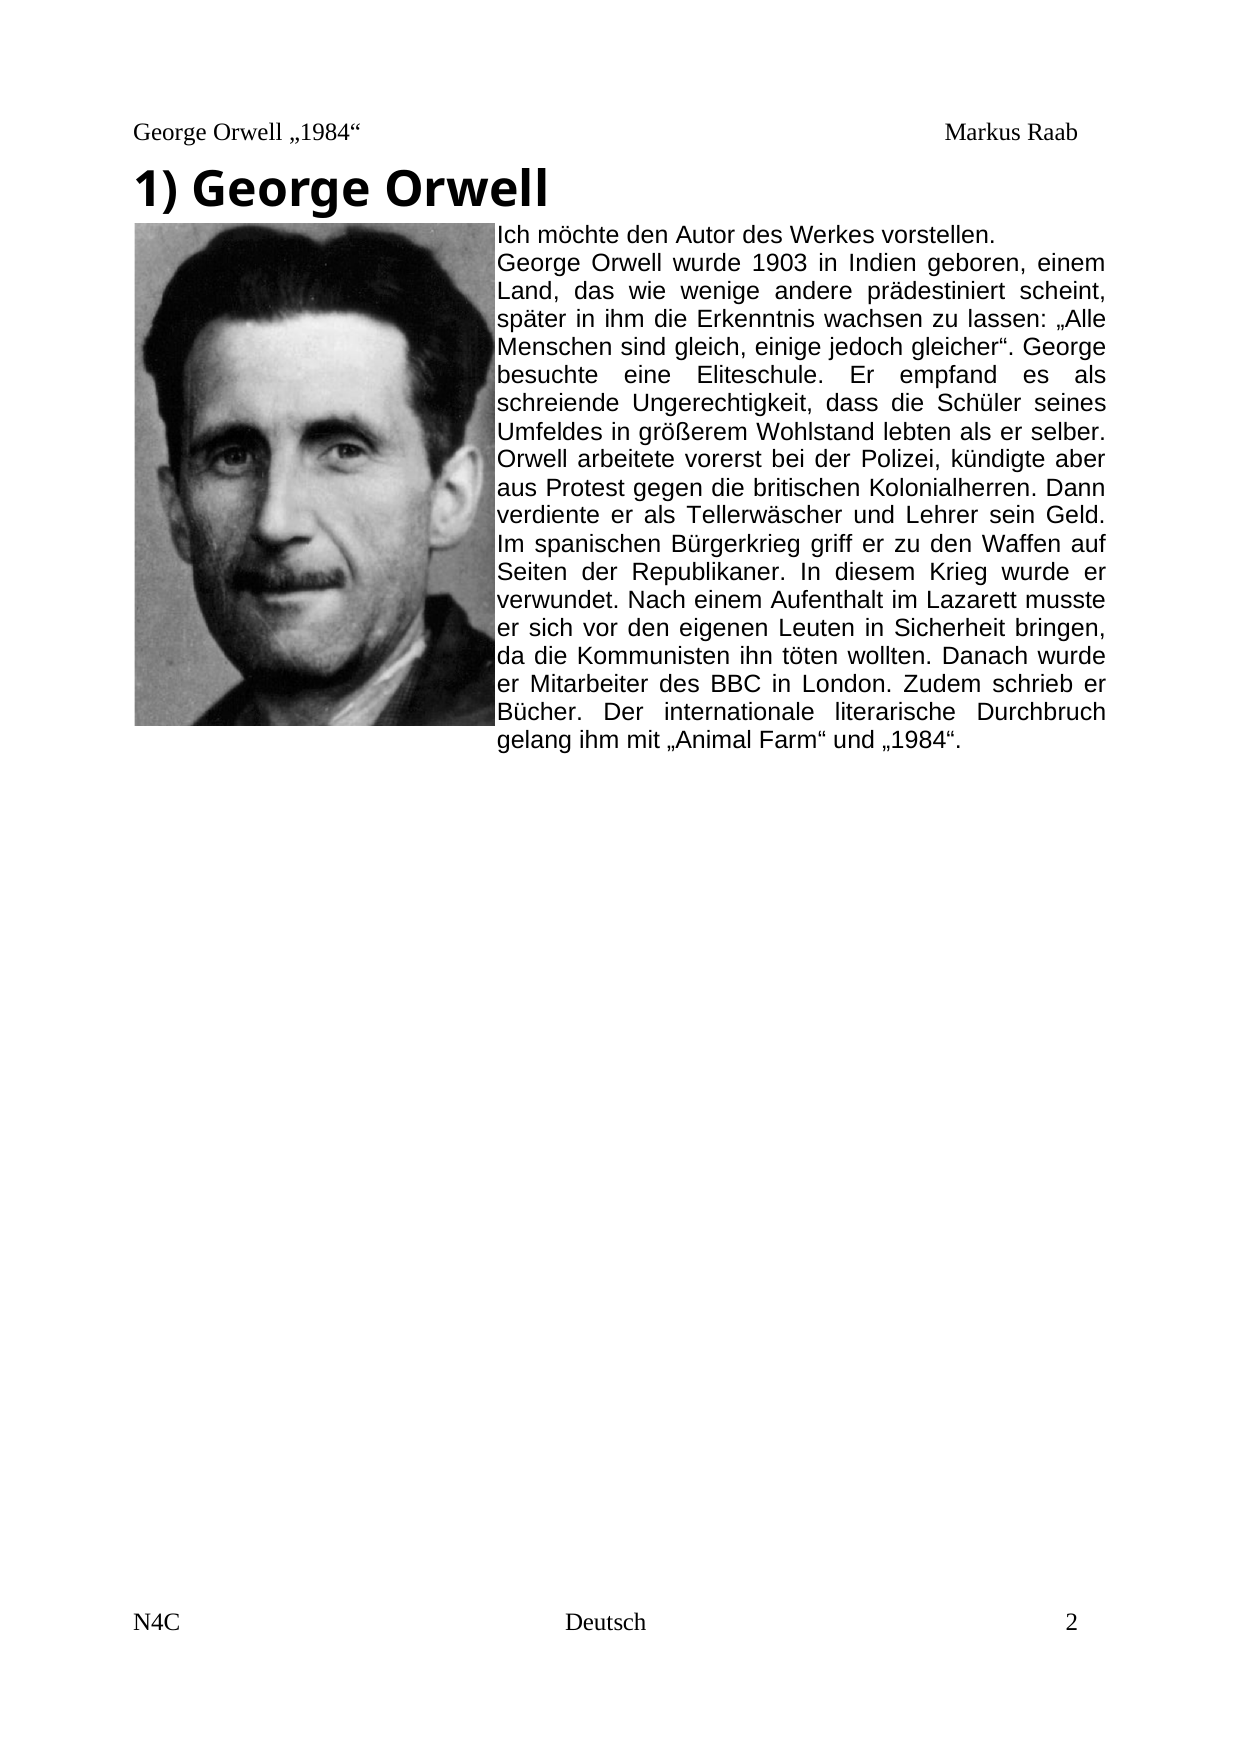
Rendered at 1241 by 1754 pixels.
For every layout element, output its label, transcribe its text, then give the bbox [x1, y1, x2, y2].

subtitle 1) George Orwell [133, 153, 1107, 221]
text George Orwell wurde 1903 in Indien geboren, einem Land, das wie wenige andere prädestiniert scheint, später in ihm die Erkenntnis wachsen zu lassen: „Alle Menschen sind gleich, einige jedoch gleicher“. George besuchte eine Eliteschule. Er empfand es als schreiende Ungerechtigkeit, dass die Schüler seines Umfeldes in größerem Wohlstand lebten als er selber. Orwell arbeitete vorerst bei der Polizei, kündigte aber aus Protest gegen die britischen Kolonialherren. Dann verdiente er als Tellerwäscher und Lehrer sein Geld. Im spanischen Bürgerkrieg griff er zu den Waffen auf Seiten der Republikaner. In diesem Krieg wurde er verwundet. Nach einem Aufenthalt im Lazarett musste er sich vor den eigenen Leuten in Sicherheit bringen, da die Kommunisten ihn töten wollten. Danach wurde er Mitarbeiter des BBC in London. Zudem schrieb er Bücher. Der internationale literarische Durchbruch gelang ihm mit „Animal Farm“ und „1984“. [133, 249, 1107, 754]
text Ich möchte den Autor des Werkes vorstellen. [133, 221, 1107, 727]
